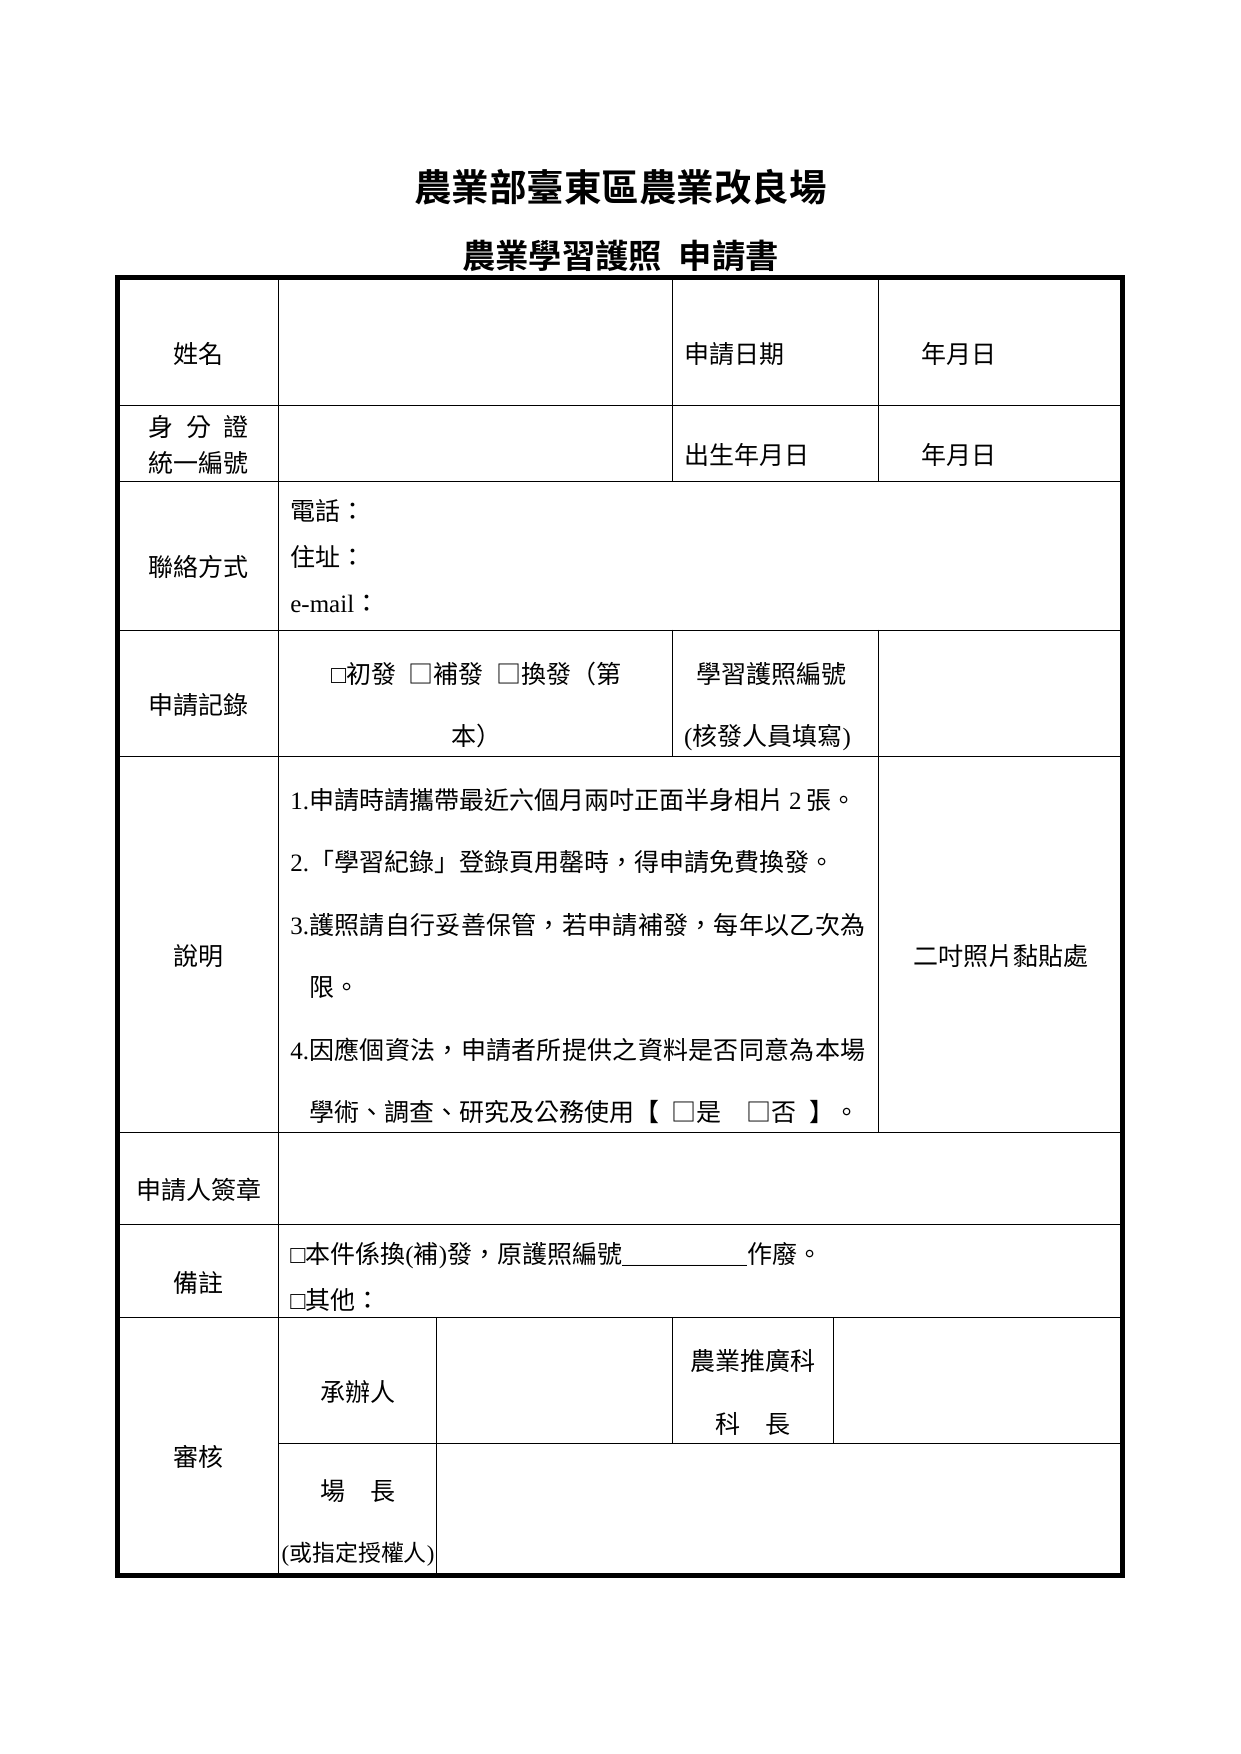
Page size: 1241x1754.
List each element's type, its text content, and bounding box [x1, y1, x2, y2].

table_cell 說明 [120, 757, 278, 1132]
table_cell 申請人簽章 [120, 1133, 278, 1224]
table_cell 年月日 [879, 406, 1120, 481]
table_cell [879, 631, 1120, 756]
text 農業部臺東區農業改良場 [187, 158, 1053, 212]
table_cell [437, 1444, 1120, 1573]
table_cell 審核 [120, 1318, 278, 1573]
table_cell □初發 □補發 □換發（第 本） [279, 631, 672, 756]
table_header 姓名 [120, 280, 278, 405]
table_cell 電話： 住址： e-mail： [279, 482, 1120, 629]
table_cell □本件係換(補)發，原護照編號＿＿＿＿＿作廢。 □其他： [279, 1225, 1120, 1317]
table_cell 承辦人 [279, 1318, 436, 1443]
table_cell 1.申請時請攜帶最近六個月兩吋正面半身相片2張。 2.「學習紀錄」登錄頁用罄時，得申請免費換發。 3.護照請自行妥善保管，若申請補發，每年以乙次為限。 4.因應個資法，申請者所提供之資料是否同意為本場學術、調查、研究及公務使用【 □是 □否 】。 [279, 757, 878, 1132]
table_cell 二吋照片黏貼處 [879, 757, 1120, 1132]
table_cell 身 分 證 統一編號 [120, 406, 278, 481]
table_cell 聯絡方式 [120, 482, 278, 629]
table_cell 備註 [120, 1225, 278, 1317]
table_cell 學習護照編號 (核發人員填寫) [673, 631, 878, 756]
table_cell 農業推廣科科 長 [673, 1318, 833, 1443]
table_cell 場 長 (或指定授權人) [279, 1444, 436, 1573]
table_header 年月日 [879, 280, 1120, 405]
table_cell [437, 1318, 672, 1443]
text 農業學習護照 申請書 [187, 212, 1053, 275]
table_cell [279, 1133, 1120, 1224]
table_cell [279, 406, 672, 481]
table_cell [834, 1318, 1120, 1443]
table_cell 出生年月日 [673, 406, 878, 481]
table_header [279, 280, 672, 405]
table_cell 申請記錄 [120, 631, 278, 756]
table_header 申請日期 [673, 280, 878, 405]
